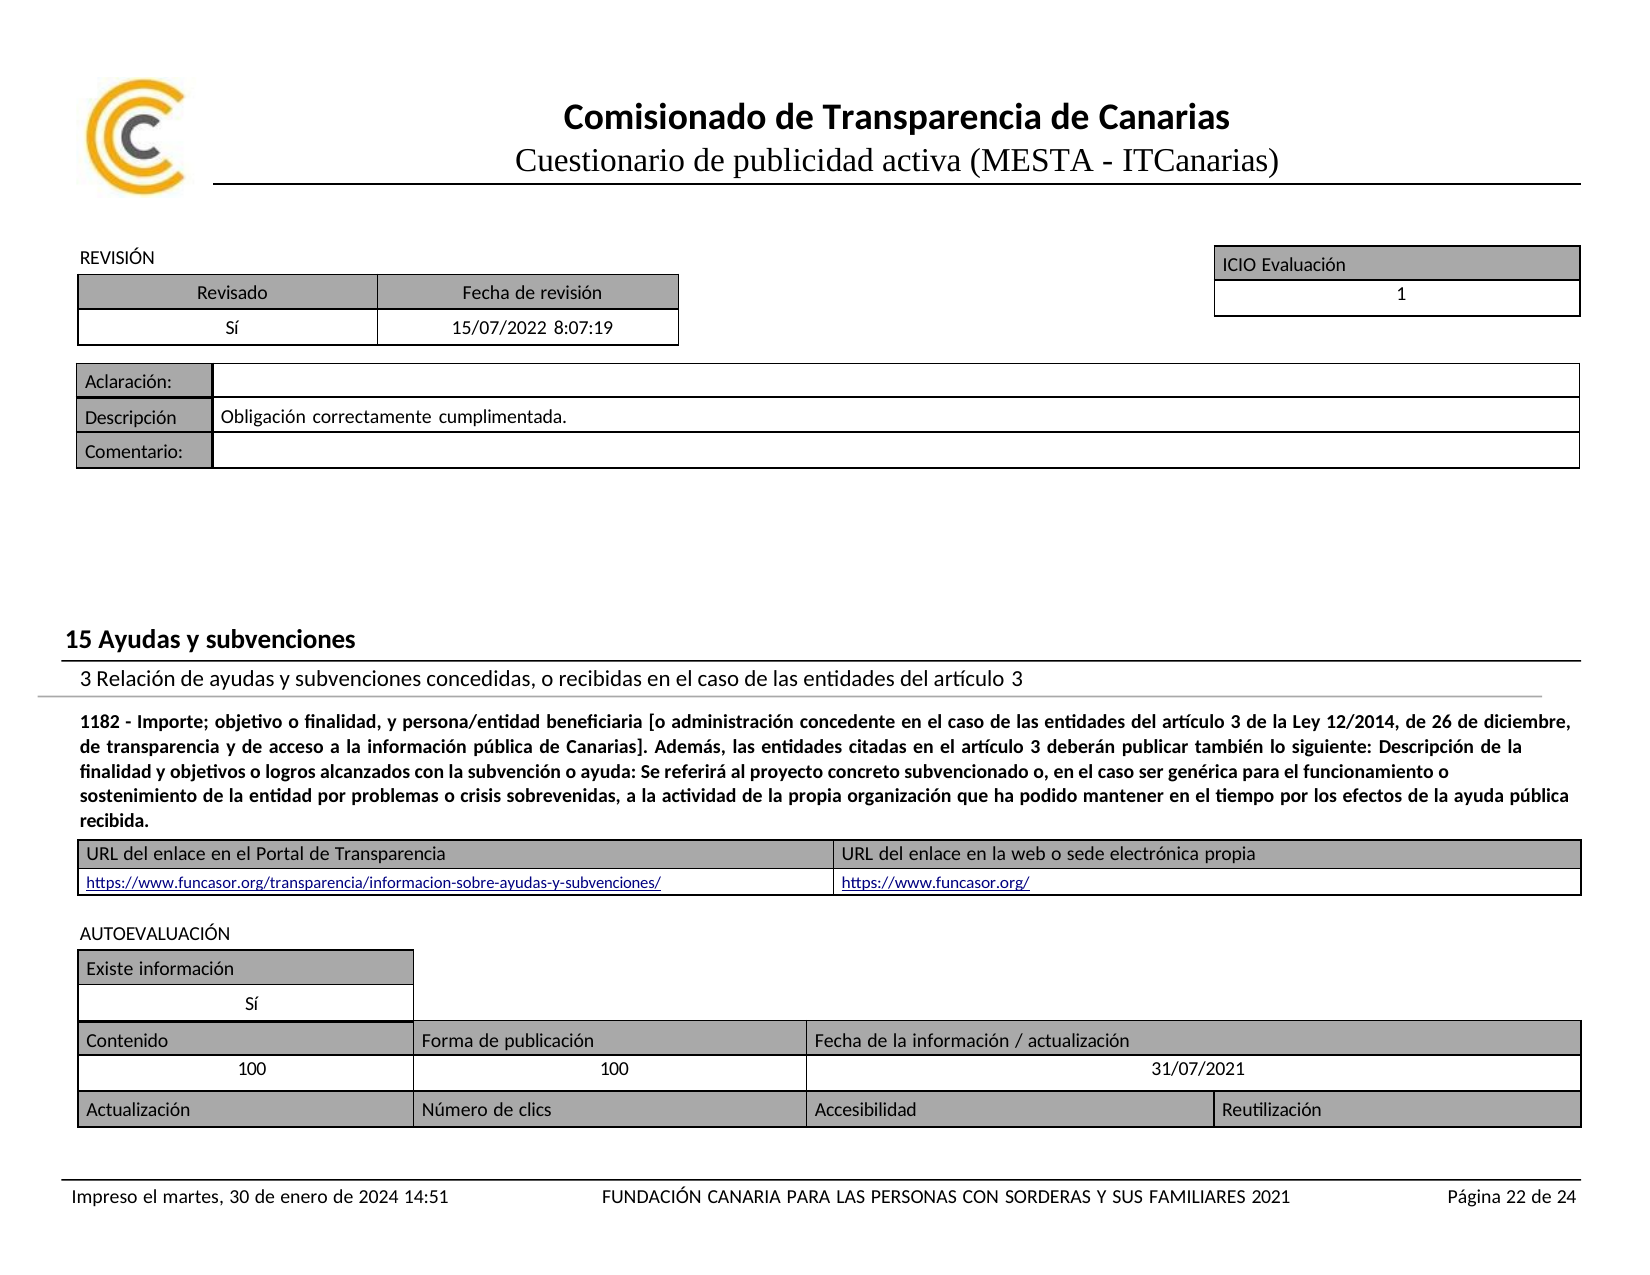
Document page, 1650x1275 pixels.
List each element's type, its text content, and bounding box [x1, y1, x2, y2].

table_cell Reutilización [1215, 1092, 1580, 1126]
table_header Fecha de revisión [378, 275, 678, 308]
table_cell 100 [79, 1056, 413, 1090]
table_cell https://www.funcasor.org/transparencia/informacion-sobre-ayudas-y-subvenciones/ [79, 869, 833, 894]
table_header Aclaración: [77, 364, 211, 396]
table_cell Fecha de la información / actualización [807, 1021, 1580, 1054]
table_header URL del enlace en el Portal de Transparencia [79, 841, 833, 868]
table_cell Sí [79, 310, 377, 344]
text 1182 - Importe; objetivo o finalidad, y persona/entidad beneficiaria [o administración concedente en el caso de las entidades del artículo 3 de la Ley 12/2014, de 26 de diciembre, de transparencia y de acceso a la información pública de Canarias]. Además, las entidades citadas en el artículo 3 deberán publicar también lo siguiente: Descripción de la finalidad y objetivos o logros alcanzados con la subvención o ayuda: Se referirá al proyecto concreto subvencionado o, en el caso ser genérica para el funcionamiento o sostenimiento de la entidad por problemas o crisis sobrevenidas, a la actividad de la propia organización que ha podido mantener en el tiempo por los efectos de la ayuda pública recibida. [79, 709, 1573, 832]
table_header URL del enlace en la web o sede electrónica propia [834, 841, 1580, 868]
subtitle 3 Relación de ayudas y subvenciones concedidas, o recibidas en el caso de las entidades del artículo 3 [79, 664, 1612, 692]
table_header [414, 949, 1581, 1020]
table_cell Contenido [79, 1023, 413, 1054]
table_cell Descripción [77, 399, 211, 431]
table_cell Accesibilidad [807, 1092, 1213, 1126]
table_cell Sí [79, 985, 413, 1020]
table_cell https://www.funcasor.org/ [834, 869, 1580, 894]
table_header Existe información [79, 951, 413, 984]
table_cell [214, 433, 1579, 467]
text REVISIÓN [79, 245, 1612, 320]
table_cell Obligación correctamente cumplimentada. [214, 398, 1579, 431]
table_cell Número de clics [414, 1092, 806, 1126]
table_cell 1 [1215, 281, 1579, 315]
table_header Revisado [79, 275, 377, 308]
table_cell Forma de publicación [414, 1021, 806, 1054]
table_header [214, 364, 1579, 396]
text AUTOEVALUACIÓN [79, 921, 1612, 946]
table_cell 100 [414, 1056, 806, 1090]
table_cell Actualización [79, 1092, 413, 1126]
table_cell 31/07/2021 [807, 1056, 1580, 1090]
table_header ICIO Evaluación [1215, 247, 1579, 279]
subtitle 15 Ayudas y subvenciones [64, 622, 1612, 656]
table_cell 15/07/2022 8:07:19 [378, 310, 678, 344]
table_cell Comentario: [77, 433, 211, 467]
